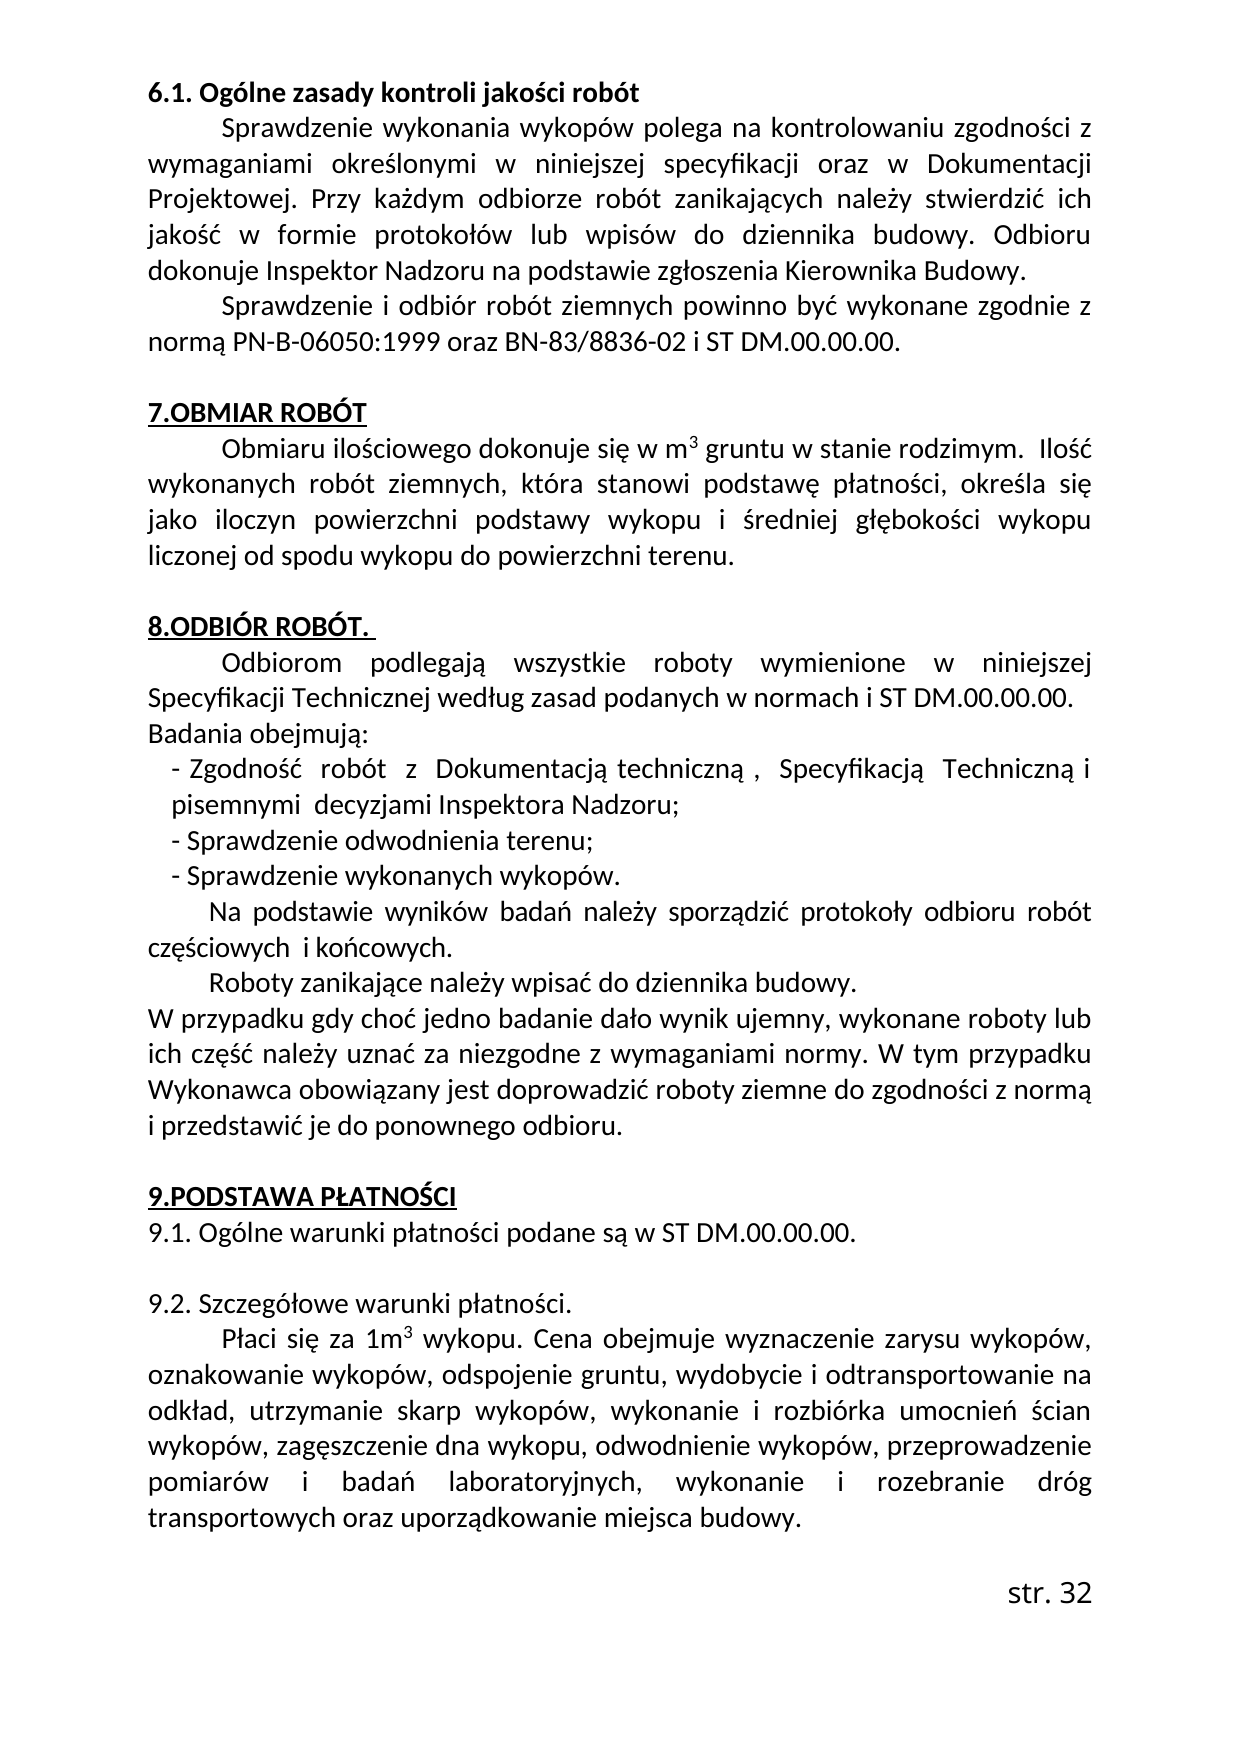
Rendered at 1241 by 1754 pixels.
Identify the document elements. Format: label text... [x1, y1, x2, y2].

text Roboty zanikające należy wpisać do dziennika budowy. [148, 964, 1093, 1000]
text 7.OBMIAR ROBÓT [148, 394, 1093, 430]
text Obmiaru ilościowego dokonuje się w m3 gruntu w stanie rodzimym. Ilość wykonanych robót ziemnych, która stanowi podstawę płatności, określa się jako iloczyn powierzchni podstawy wykopu i średniej głębokości wykopu liczonej od spodu wykopu do powierzchni terenu. [148, 430, 1093, 572]
text Sprawdzenie wykonania wykopów polega na kontrolowaniu zgodności z wymaganiami określonymi w niniejszej specyfikacji oraz w Dokumentacji Projektowej. Przy każdym odbiorze robót zanikających należy stwierdzić ich jakość w formie protokołów lub wpisów do dziennika budowy. Odbioru dokonuje Inspektor Nadzoru na podstawie zgłoszenia Kierownika Budowy. [148, 109, 1093, 287]
text Badania obejmują: [148, 715, 1093, 751]
text Na podstawie wyników badań należy sporządzić protokoły odbioru robót częściowych i końcowych. [148, 893, 1093, 964]
text 6.1. Ogólne zasady kontroli jakości robót [148, 74, 1093, 109]
text - Sprawdzenie odwodnienia terenu; [171, 822, 1093, 857]
text Sprawdzenie i odbiór robót ziemnych powinno być wykonane zgodnie z normą PN-B-06050:1999 oraz BN-83/8836-02 i ST DM.00.00.00. [148, 287, 1093, 359]
text 8.ODBIÓR ROBÓT. [148, 608, 1093, 644]
text - Zgodność robót z Dokumentacją techniczną , Specyfikacją Techniczną i pisemnymi decyzjami Inspektora Nadzoru; [171, 751, 1093, 822]
text W przypadku gdy choć jedno badanie dało wynik ujemny, wykonane roboty lub ich część należy uznać za niezgodne z wymaganiami normy. W tym przypadku Wykonawca obowiązany jest doprowadzić roboty ziemne do zgodności z normą i przedstawić je do ponownego odbioru. [148, 1000, 1093, 1142]
text Płaci się za 1m3 wykopu. Cena obejmuje wyznaczenie zarysu wykopów, oznakowanie wykopów, odspojenie gruntu, wydobycie i odtransportowanie na odkład, utrzymanie skarp wykopów, wykonanie i rozbiórka umocnień ścian wykopów, zagęszczenie dna wykopu, odwodnienie wykopów, przeprowadzenie pomiarów i badań laboratoryjnych, wykonanie i rozebranie dróg transportowych oraz uporządkowanie miejsca budowy. [148, 1321, 1093, 1534]
text Odbiorom podlegają wszystkie roboty wymienione w niniejszej Specyfikacji Technicznej według zasad podanych w normach i ST DM.00.00.00. [148, 644, 1093, 715]
text 9.1. Ogólne warunki płatności podane są w ST DM.00.00.00. [148, 1214, 1093, 1249]
text 9.PODSTAWA PŁATNOŚCI [148, 1178, 1093, 1214]
text - Sprawdzenie wykonanych wykopów. [171, 857, 1093, 893]
text 9.2. Szczegółowe warunki płatności. [148, 1285, 1093, 1321]
